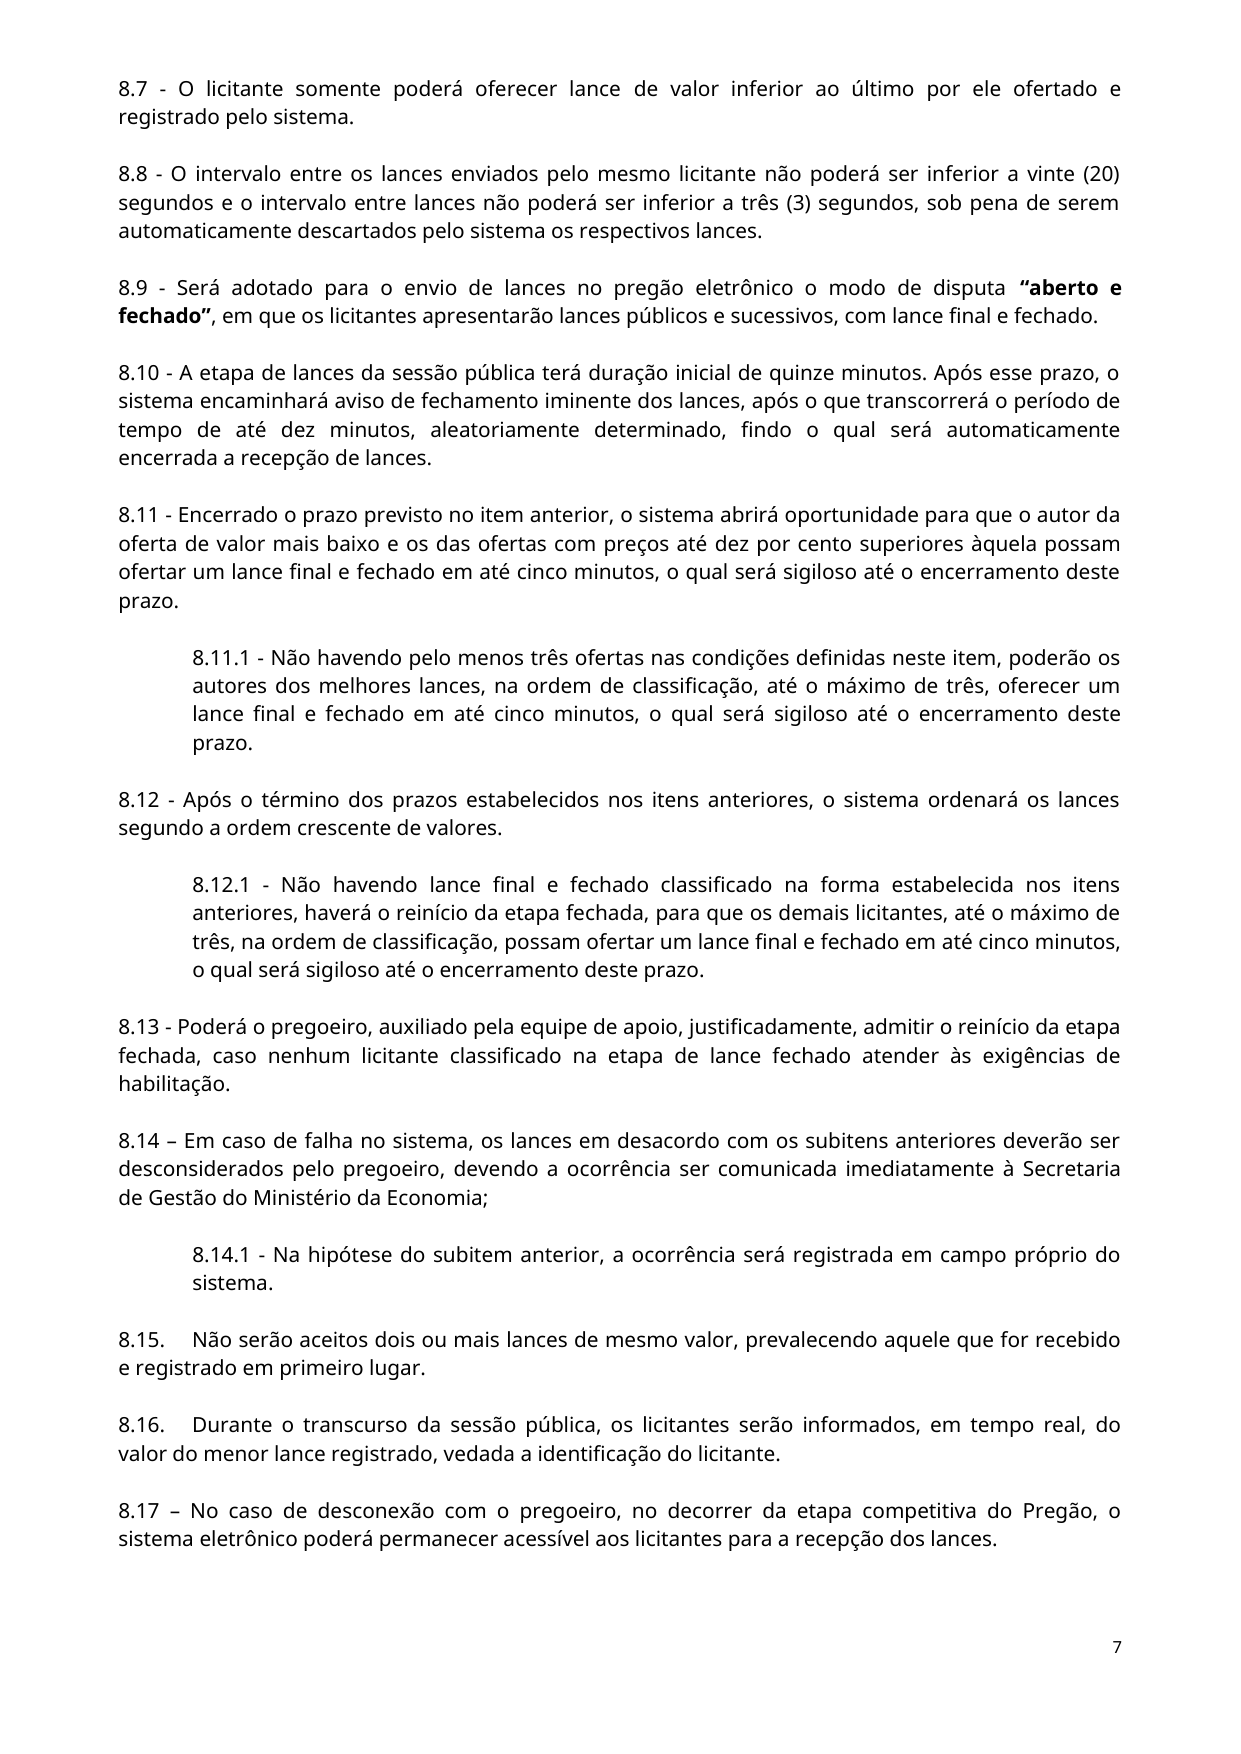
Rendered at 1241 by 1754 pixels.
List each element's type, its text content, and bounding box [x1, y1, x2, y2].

text 8.17 – No caso de desconexão com o pregoeiro, no decorrer da etapa competitiva do Pregão, o sistema eletrônico poderá permanecer acessível aos licitantes para a recepção dos lances. [118, 1496, 1122, 1553]
list 8.7 - O licitante somente poderá oferecer lance de valor inferior ao último por ele ofertado e registrado pelo sistema. [118, 74, 1122, 131]
text 8.15. Não serão aceitos dois ou mais lances de mesmo valor, prevalecendo aquele que for recebido e registrado em primeiro lugar. [118, 1325, 1122, 1382]
list 8.8 - O intervalo entre os lances enviados pelo mesmo licitante não poderá ser inferior a vinte (20) segundos e o intervalo entre lances não poderá ser inferior a três (3) segundos, sob pena de serem automaticamente descartados pelo sistema os respectivos lances. [118, 159, 1122, 244]
list 8.11 - Encerrado o prazo previsto no item anterior, o sistema abrirá oportunidade para que o autor da oferta de valor mais baixo e os das ofertas com preços até dez por cento superiores àquela possam ofertar um lance final e fechado em até cinco minutos, o qual será sigiloso até o encerramento deste prazo. [118, 500, 1122, 614]
list 8.11.1 - Não havendo pelo menos três ofertas nas condições definidas neste item, poderão os autores dos melhores lances, na ordem de classificação, até o máximo de três, oferecer um lance final e fechado em até cinco minutos, o qual será sigiloso até o encerramento deste prazo. [192, 643, 1122, 756]
list 8.13 - Poderá o pregoeiro, auxiliado pela equipe de apoio, justificadamente, admitir o reinício da etapa fechada, caso nenhum licitante classificado na etapa de lance fechado atender às exigências de habilitação. [118, 1012, 1122, 1098]
text 8.14.1 - Na hipótese do subitem anterior, a ocorrência será registrada em campo próprio do sistema. [192, 1240, 1122, 1297]
text 8.14 – Em caso de falha no sistema, os lances em desacordo com os subitens anteriores deverão ser desconsiderados pelo pregoeiro, devendo a ocorrência ser comunicada imediatamente à Secretaria de Gestão do Ministério da Economia; [118, 1126, 1122, 1211]
list 8.9 - Será adotado para o envio de lances no pregão eletrônico o modo de disputa “aberto e fechado”, em que os licitantes apresentarão lances públicos e sucessivos, com lance final e fechado. [118, 273, 1122, 330]
text 8.16. Durante o transcurso da sessão pública, os licitantes serão informados, em tempo real, do valor do menor lance registrado, vedada a identificação do licitante. [118, 1410, 1122, 1467]
list 8.12 - Após o término dos prazos estabelecidos nos itens anteriores, o sistema ordenará os lances segundo a ordem crescente de valores. [118, 785, 1122, 842]
list 8.10 - A etapa de lances da sessão pública terá duração inicial de quinze minutos. Após esse prazo, o sistema encaminhará aviso de fechamento iminente dos lances, após o que transcorrerá o período de tempo de até dez minutos, aleatoriamente determinado, findo o qual será automaticamente encerrada a recepção de lances. [118, 358, 1122, 472]
list 8.12.1 - Não havendo lance final e fechado classificado na forma estabelecida nos itens anteriores, haverá o reinício da etapa fechada, para que os demais licitantes, até o máximo de três, na ordem de classificação, possam ofertar um lance final e fechado em até cinco minutos, o qual será sigiloso até o encerramento deste prazo. [192, 870, 1122, 984]
